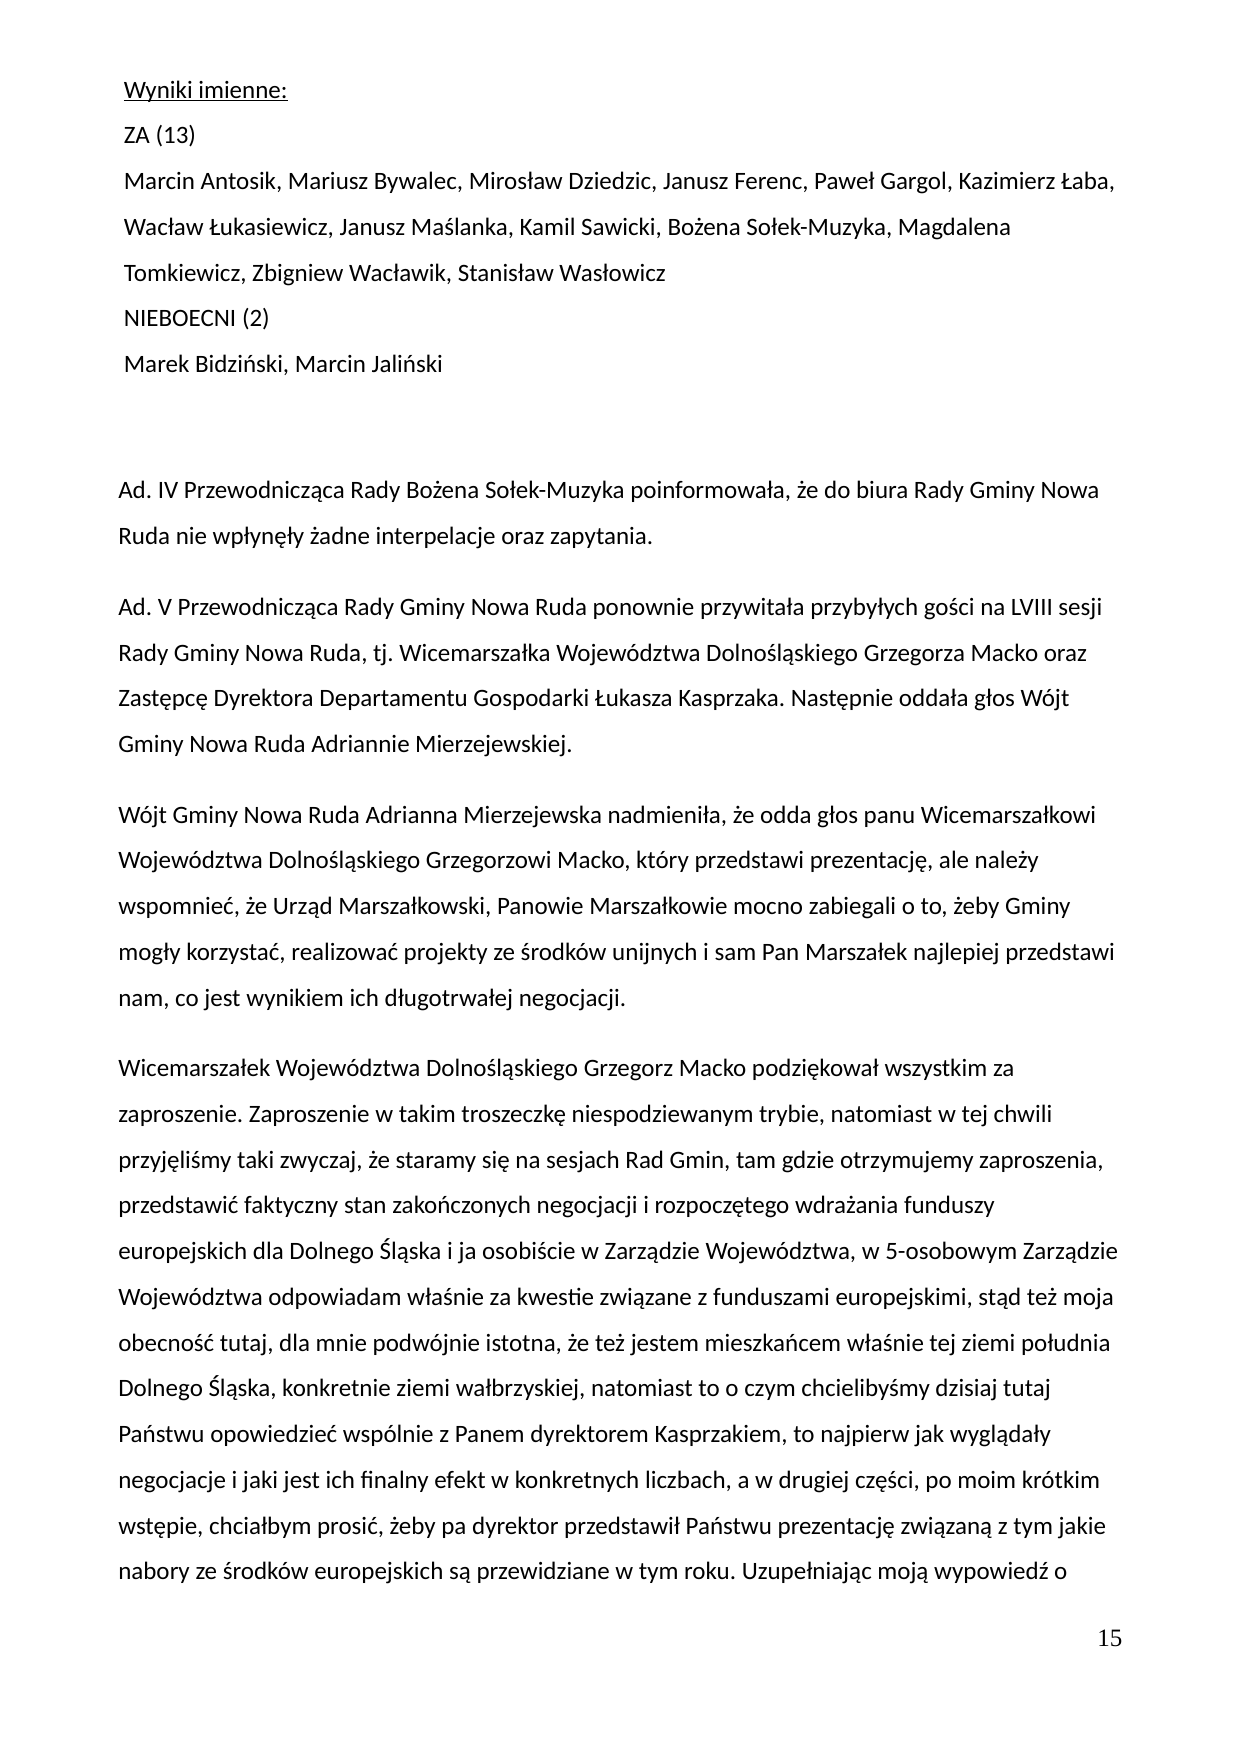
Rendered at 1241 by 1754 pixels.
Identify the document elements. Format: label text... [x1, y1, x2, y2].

text Ad. V Przewodnicząca Rady Gminy Nowa Ruda ponownie przywitała przybyłych gości na LVIII sesji Rady Gminy Nowa Ruda, tj. Wicemarszałka Województwa Dolnośląskiego Grzegorza Macko oraz Zastępcę Dyrektora Departamentu Gospodarki Łukasza Kasprzaka. Następnie oddała głos Wójt Gminy Nowa Ruda Adriannie Mierzejewskiej. [118, 591, 1122, 759]
text Wicemarszałek Województwa Dolnośląskiego Grzegorz Macko podziękował wszystkim za zaproszenie. Zaproszenie w takim troszeczkę niespodziewanym trybie, natomiast w tej chwili przyjęliśmy taki zwyczaj, że staramy się na sesjach Rad Gmin, tam gdzie otrzymujemy zaproszenia, przedstawić faktyczny stan zakończonych negocjacji i rozpoczętego wdrażania funduszy europejskich dla Dolnego Śląska i ja osobiście w Zarządzie Województwa, w 5-osobowym Zarządzie Województwa odpowiadam właśnie za kwestie związane z funduszami europejskimi, stąd też moja obecność tutaj, dla mnie podwójnie istotna, że też jestem mieszkańcem właśnie tej ziemi południa Dolnego Śląska, konkretnie ziemi wałbrzyskiej, natomiast to o czym chcielibyśmy dzisiaj tutaj Państwu opowiedzieć wspólnie z Panem dyrektorem Kasprzakiem, to najpierw jak wyglądały negocjacje i jaki jest ich finalny efekt w konkretnych liczbach, a w drugiej części, po moim krótkim wstępie, chciałbym prosić, żeby pa dyrektor przedstawił Państwu prezentację związaną z tym jakie nabory ze środków europejskich są przewidziane w tym roku. Uzupełniając moją wypowiedź o [118, 1052, 1122, 1586]
text Ad. IV Przewodnicząca Rady Bożena Sołek-Muzyka poinformowała, że do biura Rady Gminy Nowa Ruda nie wpłynęły żadne interpelacje oraz zapytania. [118, 474, 1122, 551]
text Wójt Gminy Nowa Ruda Adrianna Mierzejewska nadmieniła, że odda głos panu Wicemarszałkowi Województwa Dolnośląskiego Grzegorzowi Macko, który przedstawi prezentację, ale należy wspomnieć, że Urząd Marszałkowski, Panowie Marszałkowie mocno zabiegali o to, żeby Gminy mogły korzystać, realizować projekty ze środków unijnych i sam Pan Marszałek najlepiej przedstawi nam, co jest wynikiem ich długotrwałej negocjacji. [118, 799, 1122, 1012]
list Wyniki imienne: ZA (13) Marcin Antosik, Mariusz Bywalec, Mirosław Dziedzic, Janusz Ferenc, Paweł Gargol, Kazimierz Łaba, Wacław Łukasiewicz, Janusz Maślanka, Kamil Sawicki, Bożena Sołek-Muzyka, Magdalena Tomkiewicz, Zbigniew Wacławik, Stanisław Wasłowicz NIEBOECNI (2) Marek Bidziński, Marcin Jaliński [124, 74, 1122, 379]
